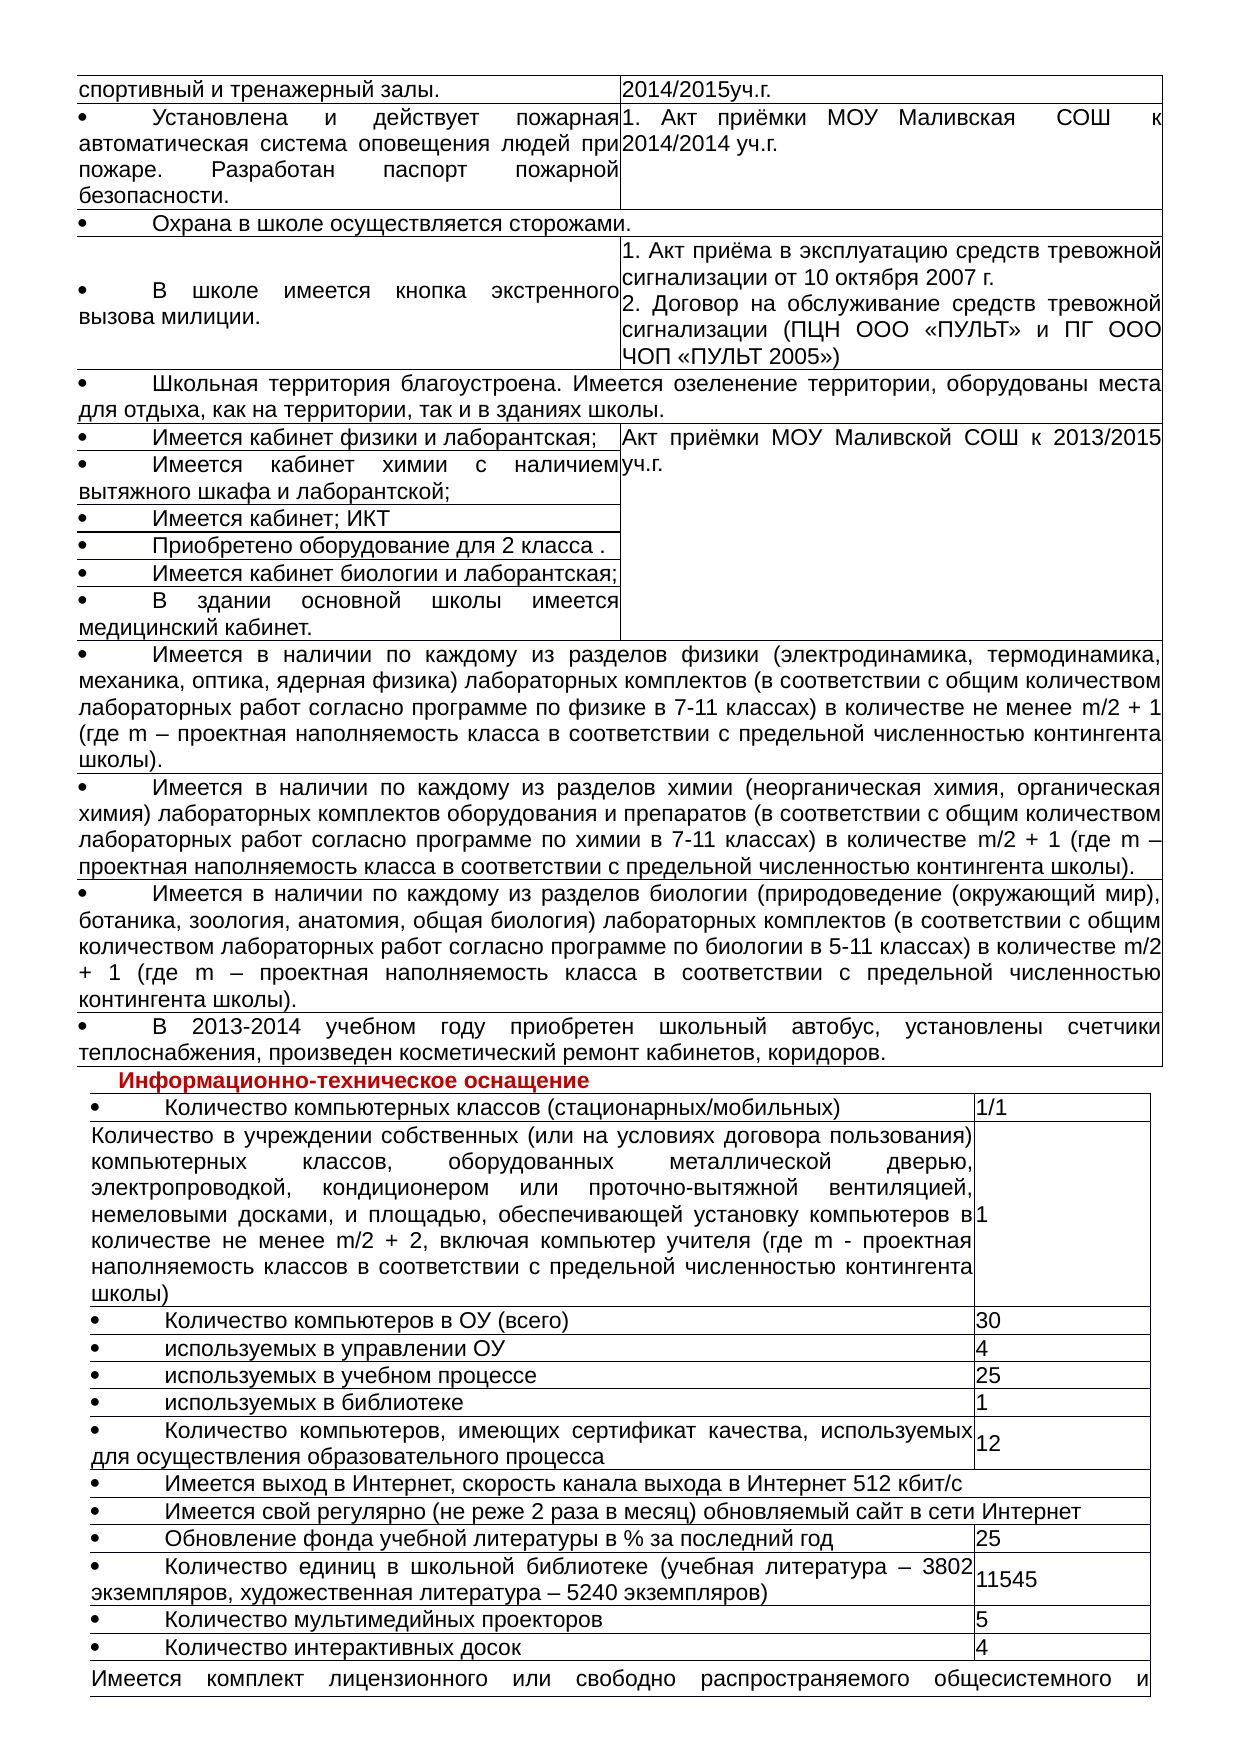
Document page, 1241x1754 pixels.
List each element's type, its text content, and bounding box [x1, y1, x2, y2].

table_cell Количество интерактивных досок [90, 1634, 974, 1660]
table_cell Приобретено оборудование для 2 класса . [77, 533, 620, 559]
table_cell Количество в учреждении собственных (или на условиях договора пользования) компьютерных классов, оборудованных металлической дверью, электропроводкой, кондиционером или проточно-вытяжной вентиляцией, немеловыми досками, и площадью, обеспечивающей установку компьютеров в количестве не менее m/2 + 2, включая компьютер учителя (где m - проектная наполняемость классов в соответствии с предельной численностью контингента школы) [90, 1122, 974, 1306]
table_header 1/1 [975, 1094, 1150, 1121]
table_cell спортивный и тренажерный залы. [77, 76, 620, 102]
table_cell 25 [975, 1525, 1150, 1552]
table_header Количество компьютерных классов (стационарных/мобильных) [90, 1094, 974, 1121]
table_cell используемых в библиотеке [90, 1389, 974, 1416]
table_cell Имеется свой регулярно (не реже 2 раза в месяц) обновляемый сайт в сети Интернет [90, 1498, 1150, 1524]
table_cell 2014/2015уч.г. [621, 76, 1162, 102]
table_cell 30 [975, 1307, 1150, 1333]
table_cell В школе имеется кнопка экстренного вызова милиции. [77, 237, 620, 369]
table_cell Имеется кабинет биологии и лаборантская; [77, 560, 620, 586]
table_cell В здании основной школы имеется медицинский кабинет. [77, 587, 620, 640]
table_cell Количество единиц в школьной библиотеке (учебная литература – 3802 экземпляров, художественная литература – 5240 экземпляров) [90, 1553, 974, 1605]
table_cell 4 [975, 1335, 1150, 1361]
table_cell Имеется в наличии по каждому из разделов биологии (природоведение (окружающий мир), ботаника, зоология, анатомия, общая биология) лабораторных комплектов (в соответствии с общим количеством лабораторных работ согласно программе по биологии в 5-11 классах) в количестве m/2 + 1 (где m – проектная наполняемость класса в соответствии с предельной численностью контингента школы). [77, 880, 1162, 1012]
table_cell Количество компьютеров, имеющих сертификат качества, используемых для осуществления образовательного процесса [90, 1417, 974, 1469]
table_cell 11545 [975, 1553, 1150, 1605]
table_cell Охрана в школе осуществляется сторожами. [77, 210, 1162, 236]
table_cell 5 [975, 1606, 1150, 1633]
table_cell В 2013-2014 учебном году приобретен школьный автобус, установлены счетчики теплоснабжения, произведен косметический ремонт кабинетов, коридоров. [77, 1013, 1162, 1066]
table_cell 1. Акт приёма в эксплуатацию средств тревожной сигнализации от 10 октября 2007 г. 2. Договор на обслуживание средств тревожной сигнализации (ПЦН ООО «ПУЛЬТ» и ПГ ООО ЧОП «ПУЛЬТ 2005») [621, 237, 1162, 369]
table_cell используемых в учебном процессе [90, 1362, 974, 1388]
table_cell 1 [975, 1389, 1150, 1416]
table_cell Имеется выход в Интернет, скорость канала выхода в Интернет 512 кбит/с [90, 1470, 1150, 1497]
table_cell Установлена и действует пожарная автоматическая система оповещения людей при пожаре. Разработан паспорт пожарной безопасности. [77, 104, 620, 209]
table_cell Количество мультимедийных проекторов [90, 1606, 974, 1633]
table_cell Имеется комплект лицензионного или свободно распространяемого общесистемного и [90, 1661, 1150, 1696]
table_cell Имеется кабинет; ИКТ [77, 505, 620, 531]
table_cell 1. Акт приёмки МОУ Маливская СОШ к 2014/2014 уч.г. [621, 104, 1162, 209]
text Информационно-техническое оснащение [118, 1067, 1122, 1093]
table_cell Имеется в наличии по каждому из разделов физики (электродинамика, термодинамика, механика, оптика, ядерная физика) лабораторных комплектов (в соответствии с общим количеством лабораторных работ согласно программе по физике в 7-11 классах) в количестве не менее m/2 + 1 (где m – проектная наполняемость класса в соответствии с предельной численностью контингента школы). [77, 641, 1162, 773]
table_cell Обновление фонда учебной литературы в % за последний год [90, 1525, 974, 1552]
table_cell Количество компьютеров в ОУ (всего) [90, 1307, 974, 1333]
table_cell 12 [975, 1417, 1150, 1469]
table_cell Имеется кабинет физики и лаборантская; [77, 424, 620, 450]
table_cell используемых в управлении ОУ [90, 1335, 974, 1361]
table_cell Имеется кабинет химии с наличием вытяжного шкафа и лаборантской; [77, 451, 620, 504]
table_cell Школьная территория благоустроена. Имеется озеленение территории, оборудованы места для отдыха, как на территории, так и в зданиях школы. [77, 370, 1162, 423]
table_cell Акт приёмки МОУ Маливской СОШ к 2013/2015 уч.г. [621, 424, 1162, 640]
table_cell 1 [975, 1122, 1150, 1306]
table_cell 4 [975, 1634, 1150, 1660]
table_cell 25 [975, 1362, 1150, 1388]
table_cell Имеется в наличии по каждому из разделов химии (неорганическая химия, органическая химия) лабораторных комплектов оборудования и препаратов (в соответствии с общим количеством лабораторных работ согласно программе по химии в 7-11 классах) в количестве m/2 + 1 (где m – проектная наполняемость класса в соответствии с предельной численностью контингента школы). [77, 774, 1162, 879]
